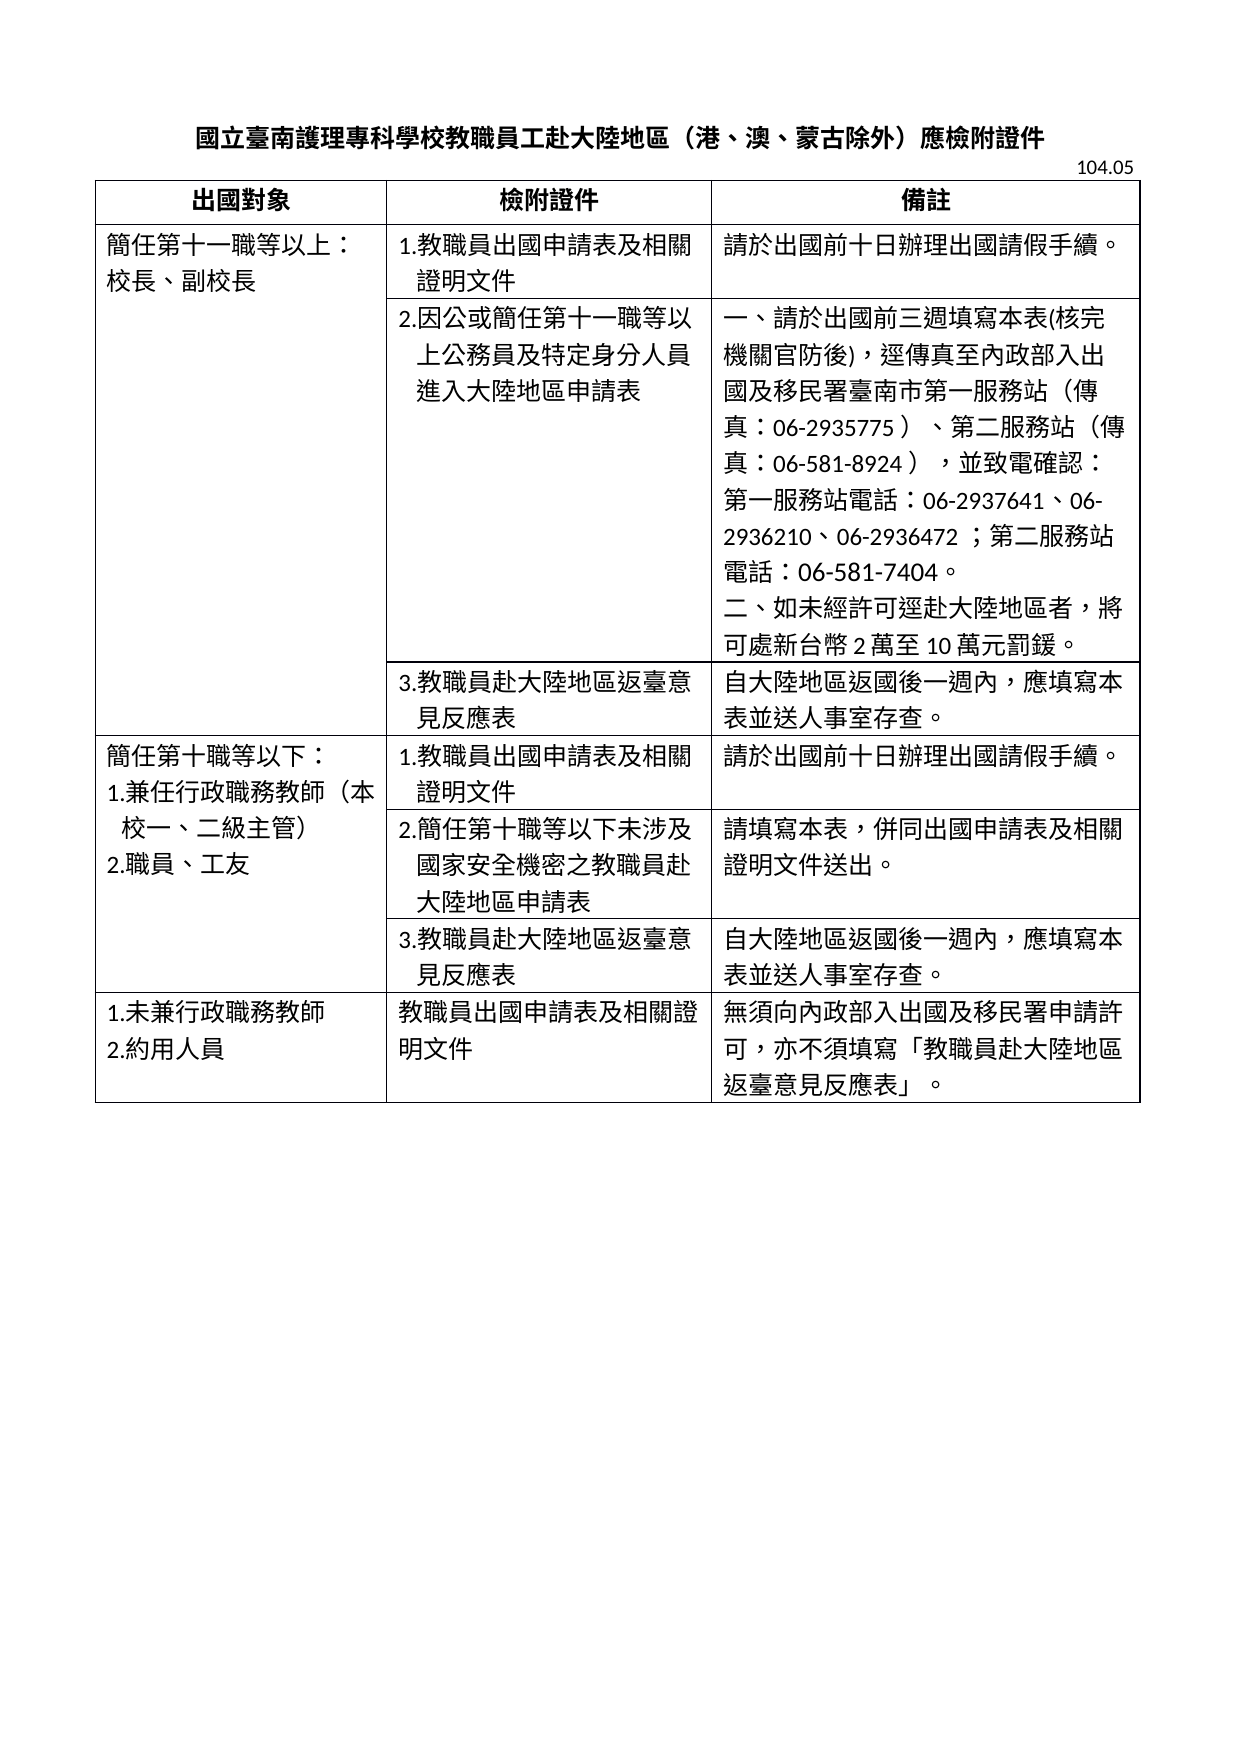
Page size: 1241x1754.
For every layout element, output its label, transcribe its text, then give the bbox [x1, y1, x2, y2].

table_header 檢附證件 [387, 181, 711, 224]
table_cell 3.教職員赴大陸地區返臺意見反應表 [387, 663, 711, 735]
table_cell 2.簡任第十職等以下未涉及國家安全機密之教職員赴大陸地區申請表 [387, 810, 711, 918]
table_cell 簡任第十一職等以上： 校長、副校長 [96, 225, 386, 735]
table_cell 自大陸地區返國後一週內，應填寫本表並送人事室存查。 [712, 663, 1139, 735]
table_cell 無須向內政部入出國及移民署申請許可，亦不須填寫「教職員赴大陸地區返臺意見反應表」。 [712, 993, 1139, 1102]
table_cell 1.教職員出國申請表及相關證明文件 [387, 225, 711, 298]
text 國立臺南護理專科學校教職員工赴大陸地區（港、澳、蒙古除外）應檢附證件 [106, 118, 1134, 154]
table_header 出國對象 [96, 181, 386, 224]
table_header 備註 [712, 181, 1139, 224]
table_cell 1.教職員出國申請表及相關證明文件 [387, 736, 711, 808]
table_cell 自大陸地區返國後一週內，應填寫本表並送人事室存查。 [712, 919, 1139, 992]
text 104.05 [106, 154, 1134, 180]
table_cell 請於出國前十日辦理出國請假手續。 [712, 225, 1139, 298]
table_cell 簡任第十職等以下： 1.兼任行政職務教師（本校一、二級主管） 2.職員、工友 [96, 736, 386, 992]
table_cell 請於出國前十日辦理出國請假手續。 [712, 736, 1139, 808]
table_cell 一、請於出國前三週填寫本表(核完機關官防後)，逕傳真至內政部入出國及移民署臺南市第一服務站（傳真：06-2935775 ）、第二服務站（傳真：06-581-8924 ），並致電確認：第一服務站電話：06-2937641、06-2936210、06-2936472 ；第二服務站電話：06-581-7404。 二、如未經許可逕赴大陸地區者，將可處新台幣2萬至10萬元罰鍰。 [712, 299, 1139, 661]
table_cell 2.因公或簡任第十一職等以上公務員及特定身分人員進入大陸地區申請表 [387, 299, 711, 661]
table_cell 教職員出國申請表及相關證明文件 [387, 993, 711, 1102]
table_cell 3.教職員赴大陸地區返臺意見反應表 [387, 919, 711, 992]
table_cell 1.未兼行政職務教師 2.約用人員 [96, 993, 386, 1102]
table_cell 請填寫本表，併同出國申請表及相關證明文件送出。 [712, 810, 1139, 918]
